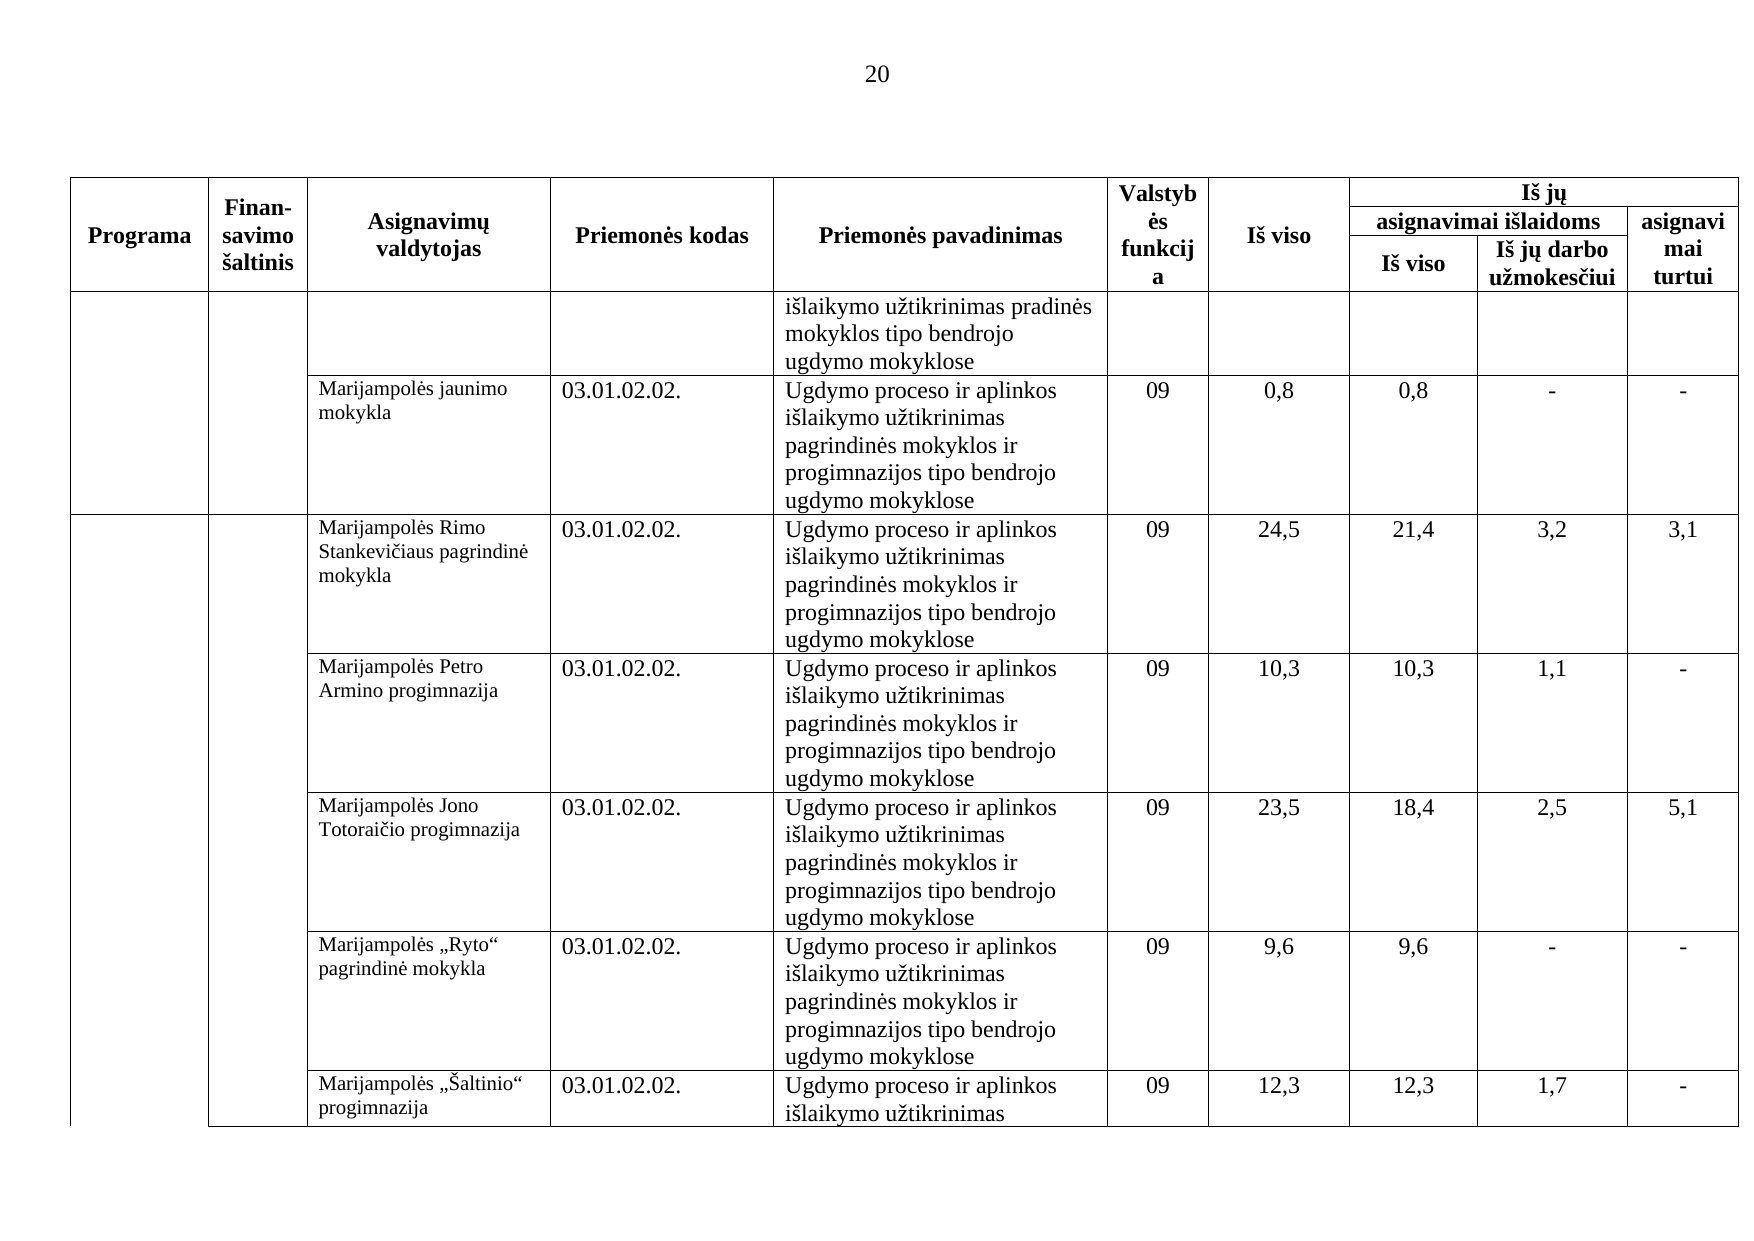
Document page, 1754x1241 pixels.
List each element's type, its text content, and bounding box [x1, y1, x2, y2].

table_cell 03.01.02.02. [551, 376, 773, 514]
table_cell Ugdymo proceso ir aplinkos išlaikymo užtikrinimas pagrindinės mokyklos ir progimnazijos tipo bendrojo ugdymo mokyklose [774, 515, 1107, 653]
table_cell Ugdymo proceso ir aplinkos išlaikymo užtikrinimas [774, 1071, 1107, 1126]
table_cell 09 [1108, 376, 1208, 514]
table_cell Marijampolės „Šaltinio“ progimnazija [308, 1071, 550, 1126]
table_cell [1478, 292, 1627, 374]
table_cell 23,5 [1209, 793, 1349, 931]
table_cell Iš viso [1350, 236, 1477, 291]
table_cell Marijampolės jaunimo mokykla [308, 376, 550, 514]
table_cell 09 [1108, 932, 1208, 1070]
table_cell 3,1 [1628, 515, 1738, 653]
table_cell - [1628, 1071, 1738, 1126]
table_cell asignavimai turtui įsigyti [1628, 207, 1738, 291]
table_cell išlaikymo užtikrinimas pradinės mokyklos tipo bendrojo ugdymo mokyklose [774, 292, 1107, 374]
table_cell [209, 292, 307, 374]
table_cell [308, 292, 550, 374]
table_cell 09 [1108, 654, 1208, 792]
table_cell 24,5 [1209, 515, 1349, 653]
table_cell 9,6 [1350, 932, 1477, 1070]
table_header Programa [71, 178, 208, 291]
table_cell [1108, 292, 1208, 374]
table_cell [551, 292, 773, 374]
table_cell 03.01.02.02. [551, 793, 773, 931]
table_header Finan-savimo šaltinis [209, 178, 307, 291]
table_cell Ugdymo proceso ir aplinkos išlaikymo užtikrinimas pagrindinės mokyklos ir progimnazijos tipo bendrojo ugdymo mokyklose [774, 793, 1107, 931]
table_cell Marijampolės Petro Armino progimnazija [308, 654, 550, 792]
table_header Priemonės pavadinimas [774, 178, 1107, 291]
table_cell Marijampolės „Ryto“ pagrindinė mokykla [308, 932, 550, 1070]
table_cell 1,1 [1478, 654, 1627, 792]
table_cell 5,1 [1628, 793, 1738, 931]
table_cell 18,4 [1350, 793, 1477, 931]
table_cell 12,3 [1209, 1071, 1349, 1126]
table_cell 12,3 [1350, 1071, 1477, 1126]
table_header Valstybės funkcija [1108, 178, 1208, 291]
table_cell 21,4 [1350, 515, 1477, 653]
table_header Priemonės kodas [551, 178, 773, 291]
table_cell 9,6 [1209, 932, 1349, 1070]
table_cell 10,3 [1209, 654, 1349, 792]
table_cell 0,8 [1350, 376, 1477, 514]
table_cell - [1478, 376, 1627, 514]
table_cell 03.01.02.02. [551, 515, 773, 653]
table_cell [71, 515, 208, 653]
table_header Iš jų [1350, 178, 1738, 206]
table_cell [1209, 292, 1349, 374]
table_cell 10,3 [1350, 654, 1477, 792]
table_cell 03.01.02.02. [551, 932, 773, 1070]
table_cell - [1478, 932, 1627, 1070]
table_cell [71, 292, 208, 514]
table_header Iš viso [1209, 178, 1349, 291]
table_cell Marijampolės Rimo Stankevičiaus pagrindinė mokykla [308, 515, 550, 653]
table_cell Ugdymo proceso ir aplinkos išlaikymo užtikrinimas pagrindinės mokyklos ir progimnazijos tipo bendrojo ugdymo mokyklose [774, 654, 1107, 792]
table_cell 2,5 [1478, 793, 1627, 931]
table_cell - [1628, 376, 1738, 514]
table_cell [209, 515, 307, 1126]
table_cell 09 [1108, 515, 1208, 653]
table_cell [1350, 292, 1477, 374]
table_cell 09 [1108, 793, 1208, 931]
table_cell 03.01.02.02. [551, 1071, 773, 1126]
table_cell Iš jų darbo užmokesčiui [1478, 236, 1627, 291]
table_header Asignavimų valdytojas [308, 178, 550, 291]
table_cell 09 [1108, 1071, 1208, 1126]
table_cell Ugdymo proceso ir aplinkos išlaikymo užtikrinimas pagrindinės mokyklos ir progimnazijos tipo bendrojo ugdymo mokyklose [774, 376, 1107, 514]
table_cell - [1628, 932, 1738, 1070]
table_cell Ugdymo proceso ir aplinkos išlaikymo užtikrinimas pagrindinės mokyklos ir progimnazijos tipo bendrojo ugdymo mokyklose [774, 932, 1107, 1070]
table_cell [71, 653, 208, 1126]
table_cell - [1628, 654, 1738, 792]
table_cell asignavimai išlaidoms [1350, 207, 1627, 234]
table_cell 03.01.02.02. [551, 654, 773, 792]
table_cell 3,2 [1478, 515, 1627, 653]
table_cell Marijampolės Jono Totoraičio progimnazija [308, 793, 550, 931]
table_cell 1,7 [1478, 1071, 1627, 1126]
table_cell [209, 375, 307, 514]
table_cell 4,7 [1628, 292, 1738, 374]
table_cell 0,8 [1209, 376, 1349, 514]
